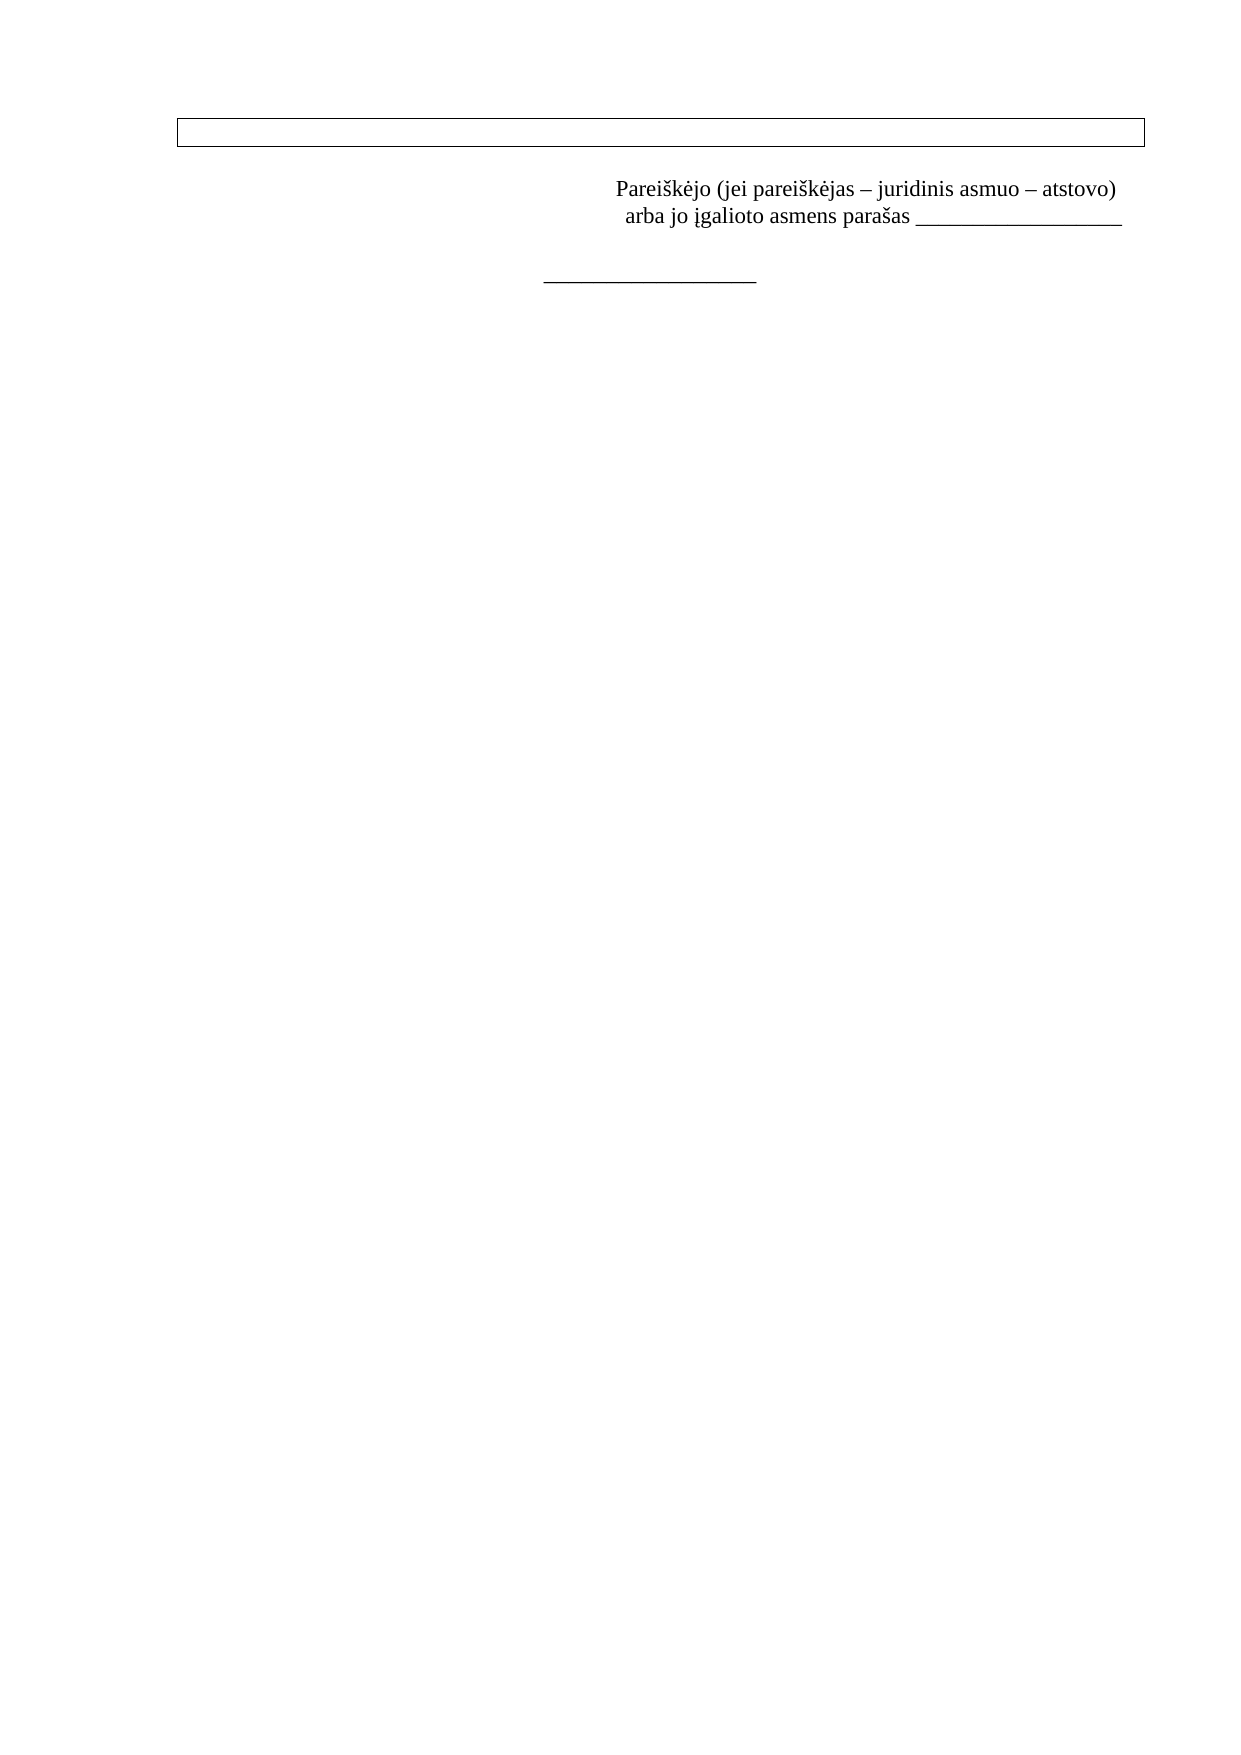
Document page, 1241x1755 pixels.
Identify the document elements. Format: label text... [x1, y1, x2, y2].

text Pareiškėjo (jei pareiškėjas – juridinis asmuo – atstovo) arba jo įgalioto asmens parašas __________________ [177, 175, 1122, 228]
text _________________ [177, 257, 1122, 286]
table_header [178, 119, 1144, 146]
